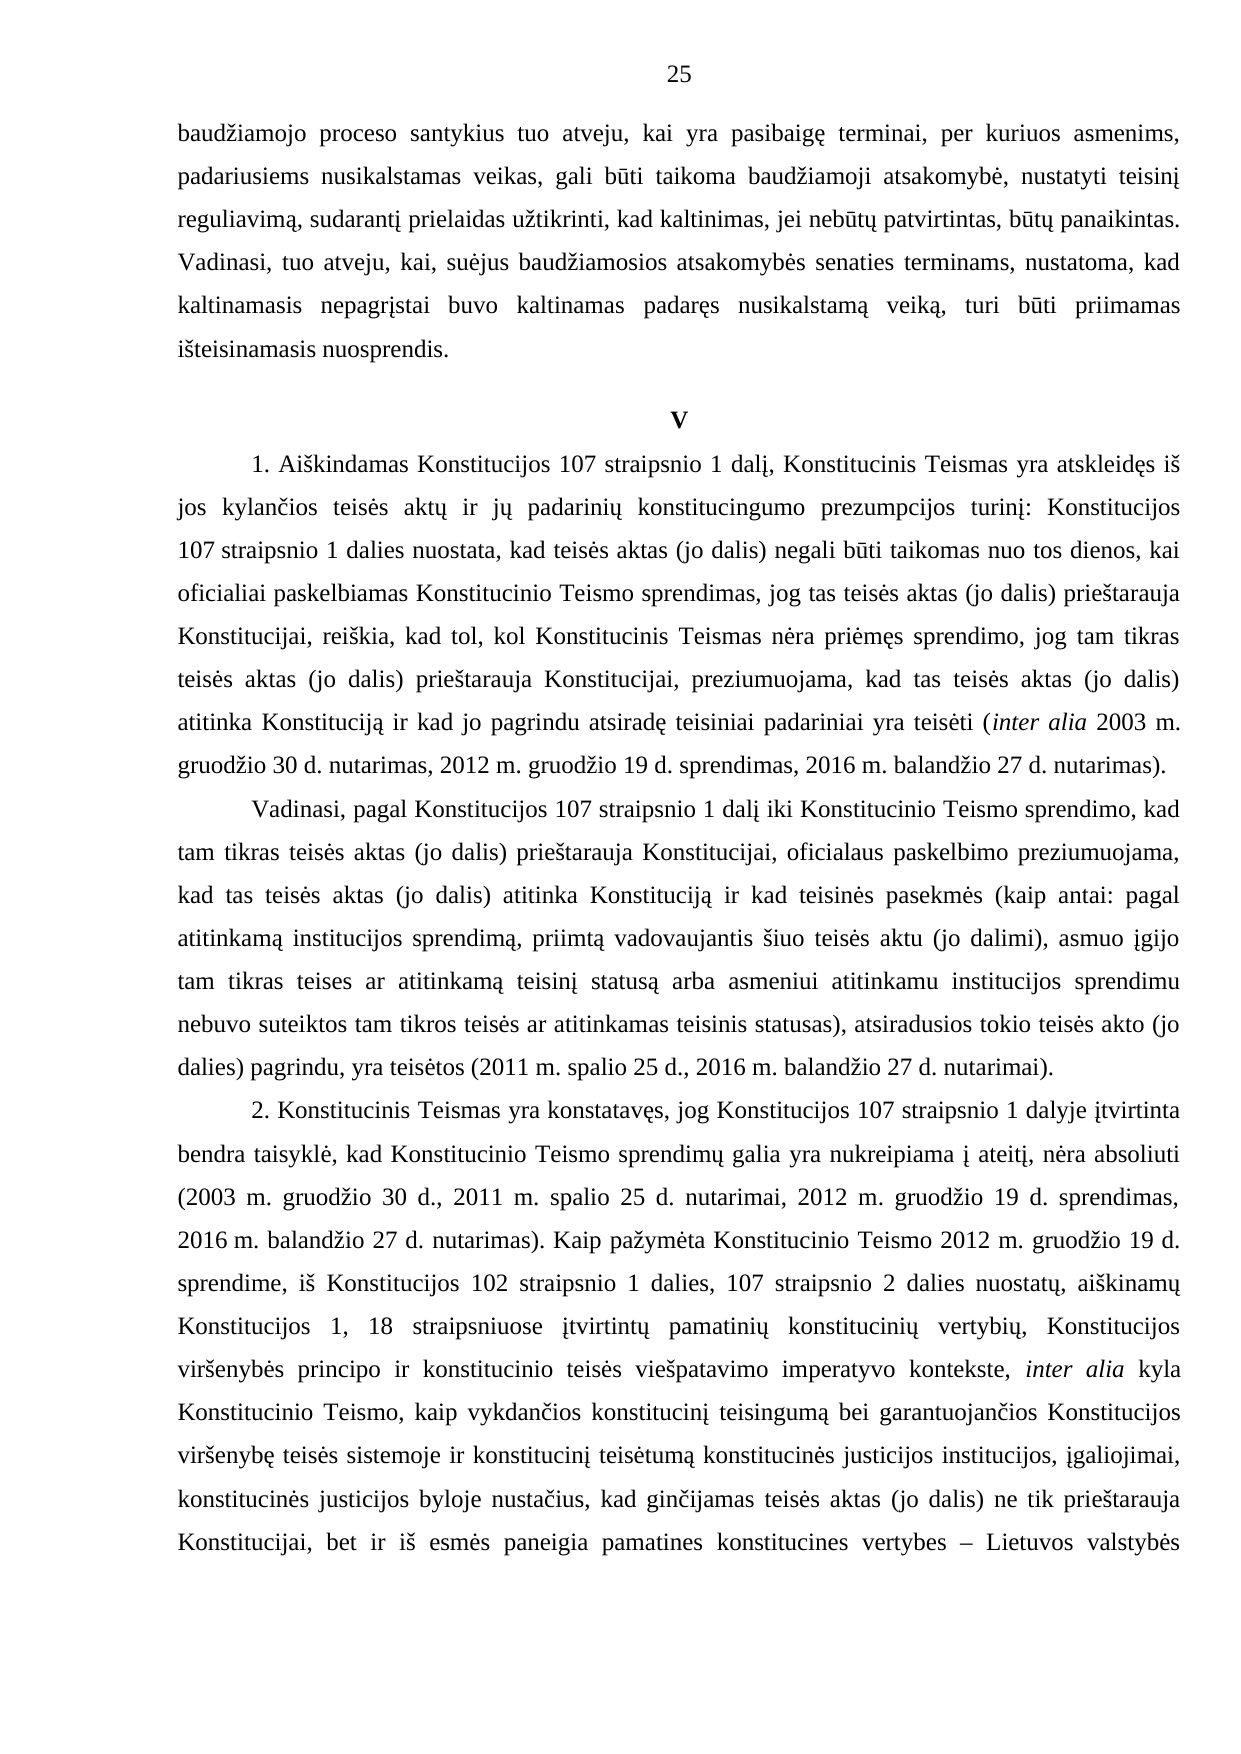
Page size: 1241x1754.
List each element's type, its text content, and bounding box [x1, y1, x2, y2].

text Vadinasi, pagal Konstitucijos 107 straipsnio 1 dalį iki Konstitucinio Teismo sprendimo, kad tam tikras teisės aktas (jo dalis) prieštarauja Konstitucijai, oficialaus paskelbimo preziumuojama, kad tas teisės aktas (jo dalis) atitinka Konstituciją ir kad teisinės pasekmės (kaip antai: pagal atitinkamą institucijos sprendimą, priimtą vadovaujantis šiuo teisės aktu (jo dalimi), asmuo įgijo tam tikras teises ar atitinkamą teisinį statusą arba asmeniui atitinkamu institucijos sprendimu nebuvo suteiktos tam tikros teisės ar atitinkamas teisinis statusas), atsiradusios tokio teisės akto (jo dalies) pagrindu, yra teisėtos (2011 m. spalio 25 d., 2016 m. balandžio 27 d. nutarimai). [177, 794, 1181, 1081]
text V [177, 406, 1181, 434]
text baudžiamojo proceso santykius tuo atveju, kai yra pasibaigę terminai, per kuriuos asmenims, padariusiems nusikalstamas veikas, gali būti taikoma baudžiamoji atsakomybė, nustatyti teisinį reguliavimą, sudarantį prielaidas užtikrinti, kad kaltinimas, jei nebūtų patvirtintas, būtų panaikintas. Vadinasi, tuo atveju, kai, suėjus baudžiamosios atsakomybės senaties terminams, nustatoma, kad kaltinamasis nepagrįstai buvo kaltinamas padaręs nusikalstamą veiką, turi būti priimamas išteisinamasis nuosprendis. [177, 118, 1181, 362]
text 2. Konstitucinis Teismas yra konstatavęs, jog Konstitucijos 107 straipsnio 1 dalyje įtvirtinta bendra taisyklė, kad Konstitucinio Teismo sprendimų galia yra nukreipiama į ateitį, nėra absoliuti (2003 m. gruodžio 30 d., 2011 m. spalio 25 d. nutarimai, 2012 m. gruodžio 19 d. sprendimas, 2016 m. balandžio 27 d. nutarimas). Kaip pažymėta Konstitucinio Teismo 2012 m. gruodžio 19 d. sprendime, iš Konstitucijos 102 straipsnio 1 dalies, 107 straipsnio 2 dalies nuostatų, aiškinamų Konstitucijos 1, 18 straipsniuose įtvirtintų pamatinių konstitucinių vertybių, Konstitucijos viršenybės principo ir konstitucinio teisės viešpatavimo imperatyvo kontekste, inter alia kyla Konstitucinio Teismo, kaip vykdančios konstitucinį teisingumą bei garantuojančios Konstitucijos viršenybę teisės sistemoje ir konstitucinį teisėtumą konstitucinės justicijos institucijos, įgaliojimai, konstitucinės justicijos byloje nustačius, kad ginčijamas teisės aktas (jo dalis) ne tik prieštarauja Konstitucijai, bet ir iš esmės paneigia pamatines konstitucines vertybes – Lietuvos valstybės [177, 1096, 1181, 1556]
text 1. Aiškindamas Konstitucijos 107 straipsnio 1 dalį, Konstitucinis Teismas yra atskleidęs iš jos kylančios teisės aktų ir jų padarinių konstitucingumo prezumpcijos turinį: Konstitucijos 107 straipsnio 1 dalies nuostata, kad teisės aktas (jo dalis) negali būti taikomas nuo tos dienos, kai oficialiai paskelbiamas Konstitucinio Teismo sprendimas, jog tas teisės aktas (jo dalis) prieštarauja Konstitucijai, reiškia, kad tol, kol Konstitucinis Teismas nėra priėmęs sprendimo, jog tam tikras teisės aktas (jo dalis) prieštarauja Konstitucijai, preziumuojama, kad tas teisės aktas (jo dalis) atitinka Konstituciją ir kad jo pagrindu atsiradę teisiniai padariniai yra teisėti (inter alia 2003 m. gruodžio 30 d. nutarimas, 2012 m. gruodžio 19 d. sprendimas, 2016 m. balandžio 27 d. nutarimas). [177, 449, 1181, 779]
